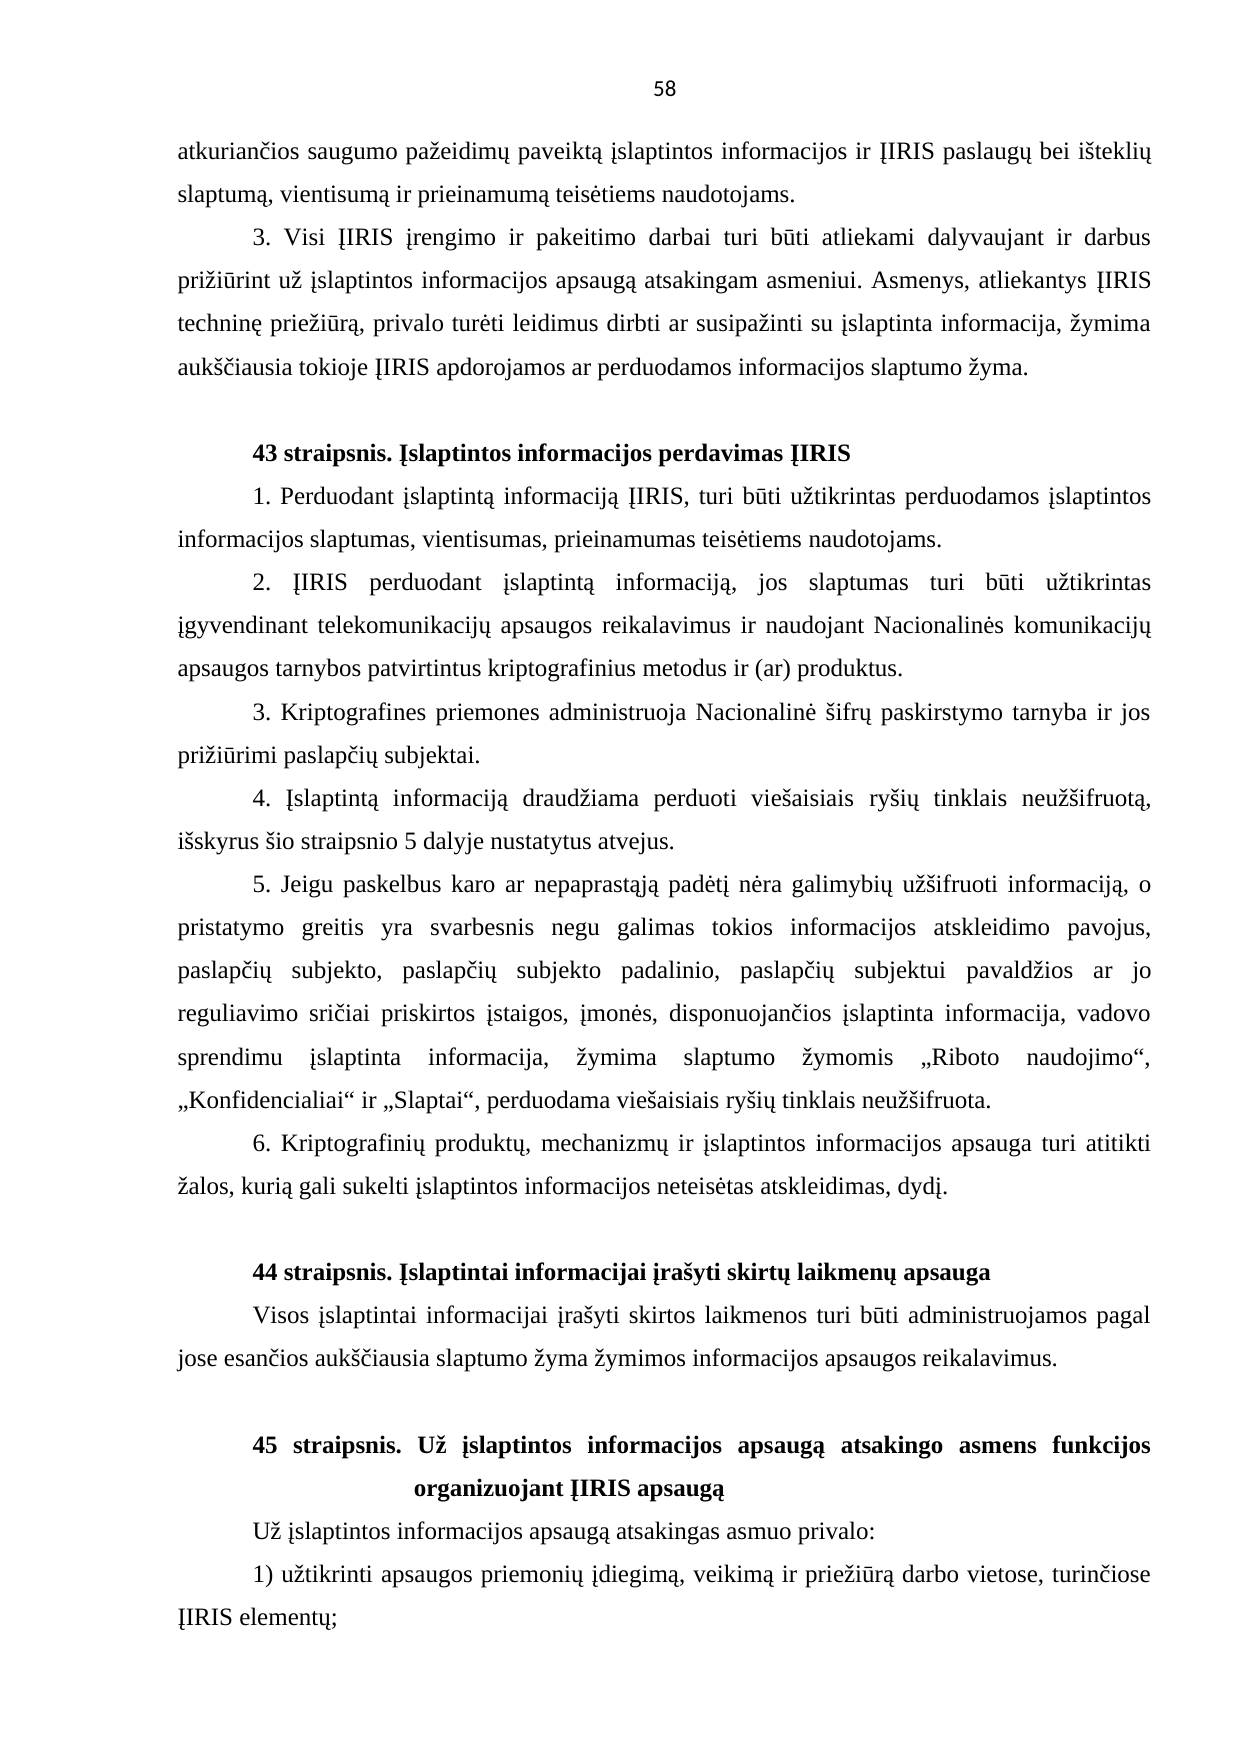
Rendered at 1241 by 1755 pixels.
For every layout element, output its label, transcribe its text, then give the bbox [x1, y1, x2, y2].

text 6. Kriptografinių produktų, mechanizmų ir įslaptintos informacijos apsauga turi atitikti žalos, kurią gali sukelti įslaptintos informacijos neteisėtas atskleidimas, dydį. [177, 1128, 1152, 1200]
text 1) užtikrinti apsaugos priemonių įdiegimą, veikimą ir priežiūrą darbo vietose, turinčiose ĮIRIS elementų; [177, 1559, 1152, 1631]
text 2. ĮIRIS perduodant įslaptintą informaciją, jos slaptumas turi būti užtikrintas įgyvendinant telekomunikacijų apsaugos reikalavimus ir naudojant Nacionalinės komunikacijų apsaugos tarnybos patvirtintus kriptografinius metodus ir (ar) produktus. [177, 567, 1152, 682]
text Visos įslaptintai informacijai įrašyti skirtos laikmenos turi būti administruojamos pagal jose esančios aukščiausia slaptumo žyma žymimos informacijos apsaugos reikalavimus. [177, 1300, 1152, 1372]
text 3. Kriptografines priemones administruoja Nacionalinė šifrų paskirstymo tarnyba ir jos prižiūrimi paslapčių subjektai. [177, 697, 1152, 768]
text 3. Visi ĮIRIS įrengimo ir pakeitimo darbai turi būti atliekami dalyvaujant ir darbus prižiūrint už įslaptintos informacijos apsaugą atsakingam asmeniui. Asmenys, atliekantys ĮIRIS techninę priežiūrą, privalo turėti leidimus dirbti ar susipažinti su įslaptinta informacija, žymima aukščiausia tokioje ĮIRIS apdorojamos ar perduodamos informacijos slaptumo žyma. [177, 222, 1152, 380]
text atkuriančios saugumo pažeidimų paveiktą įslaptintos informacijos ir ĮIRIS paslaugų bei išteklių slaptumą, vientisumą ir prieinamumą teisėtiems naudotojams. [177, 136, 1152, 208]
text 4. Įslaptintą informaciją draudžiama perduoti viešaisiais ryšių tinklais neužšifruotą, išskyrus šio straipsnio 5 dalyje nustatytus atvejus. [177, 783, 1152, 855]
text 5. Jeigu paskelbus karo ar nepaprastąją padėtį nėra galimybių užšifruoti informaciją, o pristatymo greitis yra svarbesnis negu galimas tokios informacijos atskleidimo pavojus, paslapčių subjekto, paslapčių subjekto padalinio, paslapčių subjektui pavaldžios ar jo reguliavimo sričiai priskirtos įstaigos, įmonės, disponuojančios įslaptinta informacija, vadovo sprendimu įslaptinta informacija, žymima slaptumo žymomis „Riboto naudojimo“, „Konfidencialiai“ ir „Slaptai“, perduodama viešaisiais ryšių tinklais neužšifruota. [177, 869, 1152, 1113]
text 44 straipsnis. Įslaptintai informacijai įrašyti skirtų laikmenų apsauga [177, 1257, 1152, 1286]
text 43 straipsnis. Įslaptintos informacijos perdavimas ĮIRIS [177, 438, 1152, 467]
text 1. Perduodant įslaptintą informaciją ĮIRIS, turi būti užtikrintas perduodamos įslaptintos informacijos slaptumas, vientisumas, prieinamumas teisėtiems naudotojams. [177, 481, 1152, 553]
text Už įslaptintos informacijos apsaugą atsakingas asmuo privalo: [177, 1516, 1152, 1545]
text 45 straipsnis. Už įslaptintos informacijos apsaugą atsakingo asmens funkcijos organizuojant ĮIRIS apsaugą [252, 1430, 1152, 1502]
